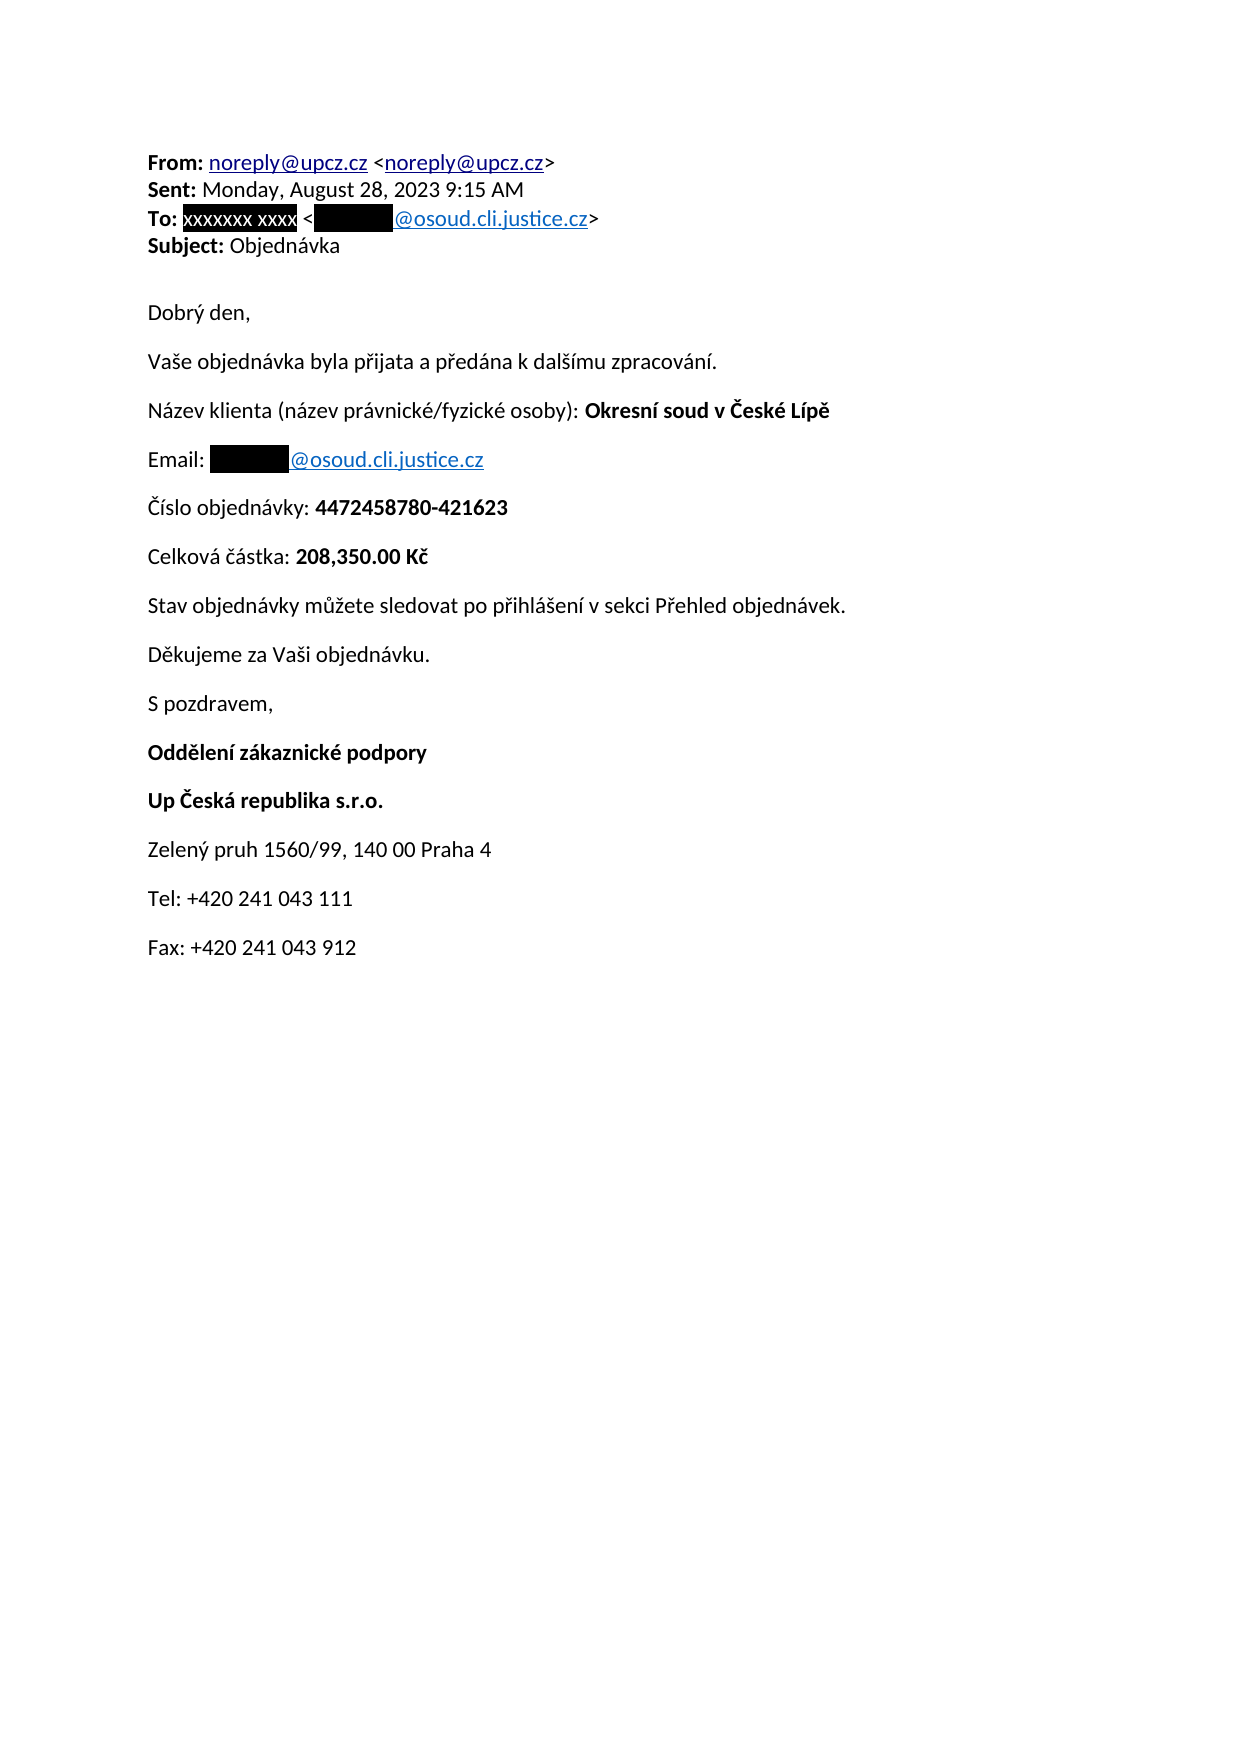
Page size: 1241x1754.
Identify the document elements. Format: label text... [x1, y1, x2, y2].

text Oddělení zákaznické podpory [148, 738, 1093, 766]
text Název klienta (název právnické/fyzické osoby): Okresní soud v České Lípě [148, 396, 1093, 424]
subtitle From: noreply@upcz.cz <noreply@upcz.cz> Sent: Monday, August 28, 2023 9:15 AM To: xxxxxxx xxxx <xxxxxxxx@osoud.cli.justice.cz> Subject: Objednávka [148, 148, 1093, 260]
text Tel: +420 241 043 111 [148, 884, 1093, 912]
text Stav objednávky můžete sledovat po přihlášení v sekci Přehled objednávek. [148, 591, 1093, 619]
text Číslo objednávky: 4472458780-421623 [148, 493, 1093, 522]
text Up Česká republika s.r.o. [148, 787, 1093, 815]
text Děkujeme za Vaši objednávku. [148, 640, 1093, 668]
text Dobrý den, [148, 298, 1093, 326]
text Fax: +420 241 043 912 [148, 933, 1093, 961]
text Vaše objednávka byla přijata a předána k dalšímu zpracování. [148, 347, 1093, 375]
text Celková částka: 208,350.00 Kč [148, 542, 1093, 570]
text Zelený pruh 1560/99, 140 00 Praha 4 [148, 836, 1093, 863]
text Email: xxxxxxxx@osoud.cli.justice.cz [148, 445, 1093, 473]
text S pozdravem, [148, 689, 1093, 717]
